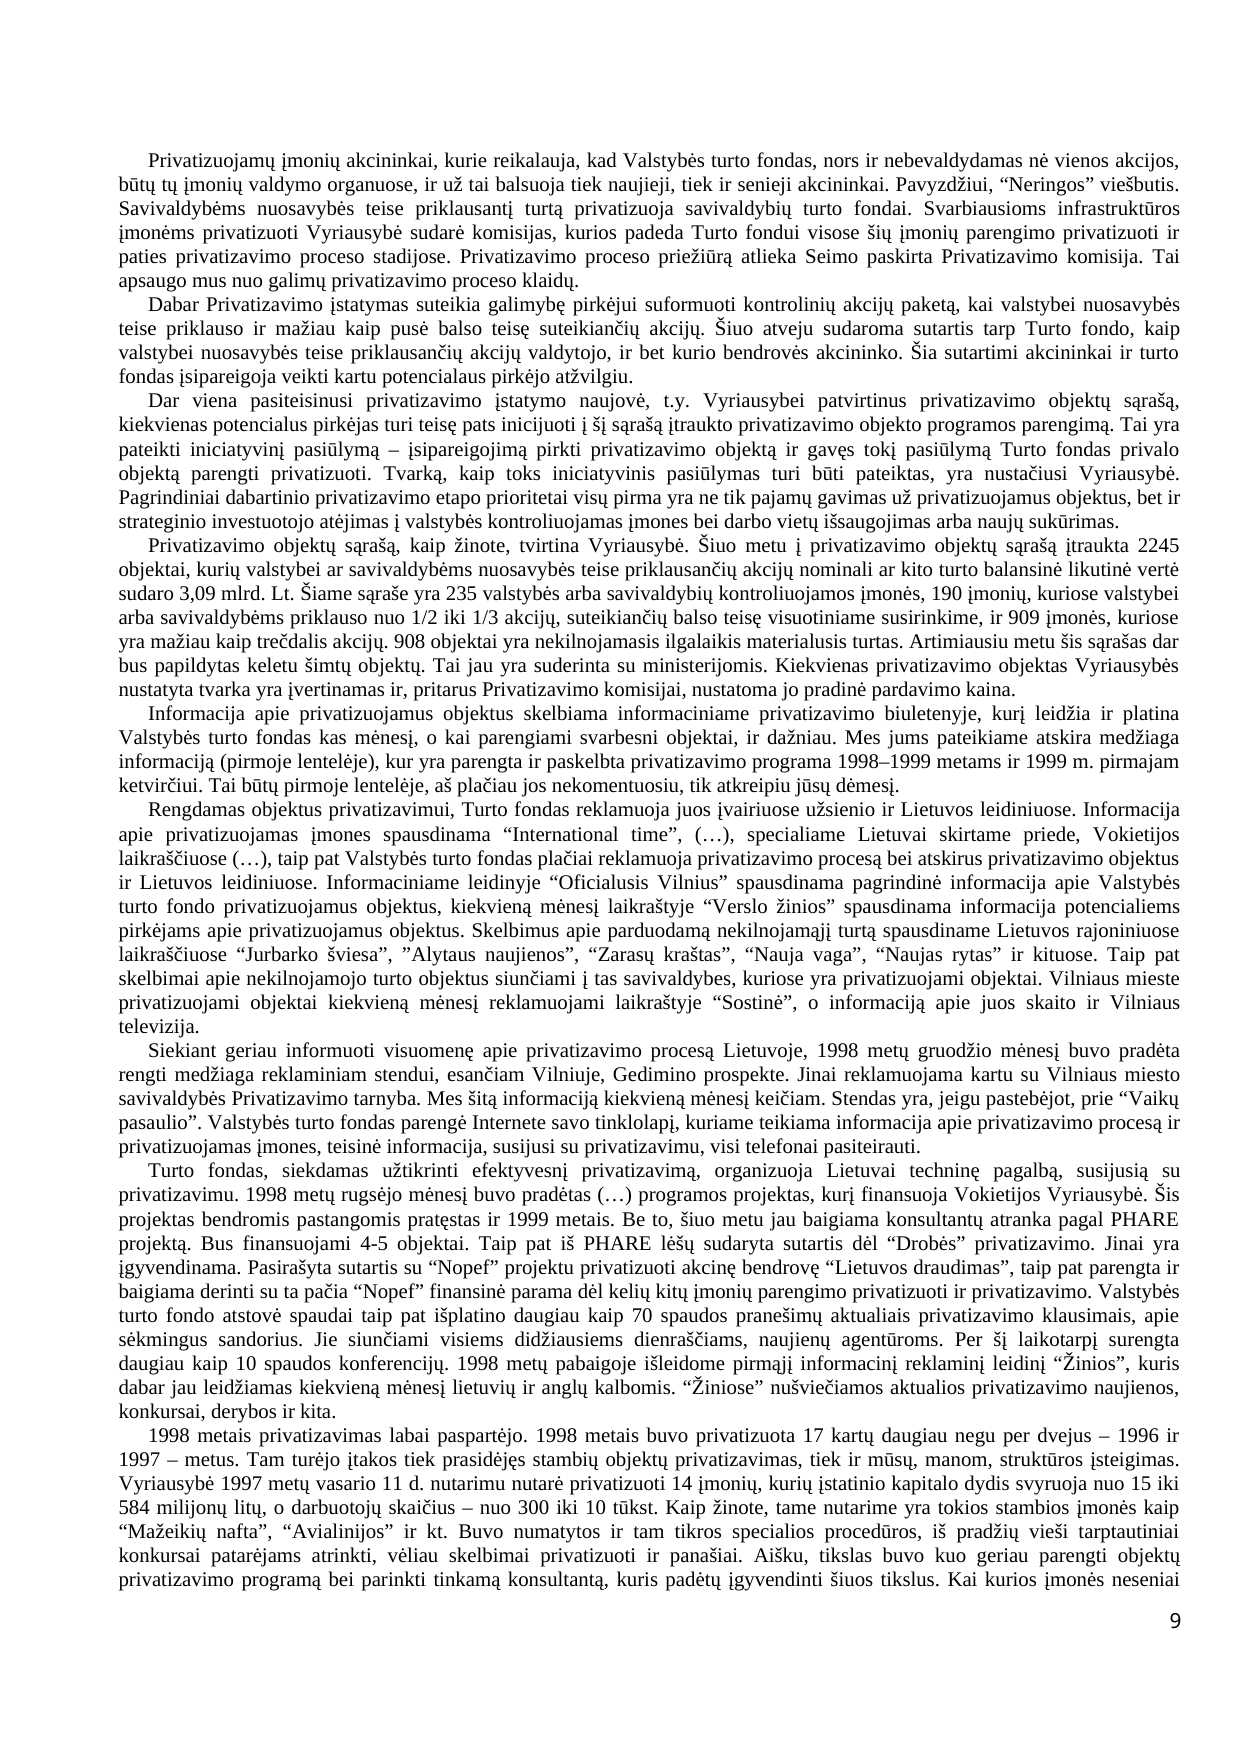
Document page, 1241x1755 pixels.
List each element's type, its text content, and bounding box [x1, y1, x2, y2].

text Dar viena pasiteisinusi privatizavimo įstatymo naujovė, t.y. Vyriausybei patvirtinus privatizavimo objektų sąrašą, kiekvienas potencialus pirkėjas turi teisę pats inicijuoti į šį sąrašą įtraukto privatizavimo objekto programos parengimą. Tai yra pateikti iniciatyvinį pasiūlymą – įsipareigojimą pirkti privatizavimo objektą ir gavęs tokį pasiūlymą Turto fondas privalo objektą parengti privatizuoti. Tvarką, kaip toks iniciatyvinis pasiūlymas turi būti pateiktas, yra nustačiusi Vyriausybė. Pagrindiniai dabartinio privatizavimo etapo prioritetai visų pirma yra ne tik pajamų gavimas už privatizuojamus objektus, bet ir strateginio investuotojo atėjimas į valstybės kontroliuojamas įmones bei darbo vietų išsaugojimas arba naujų sukūrimas. [118, 388, 1181, 533]
text Rengdamas objektus privatizavimui, Turto fondas reklamuoja juos įvairiuose užsienio ir Lietuvos leidiniuose. Informacija apie privatizuojamas įmones spausdinama “International time”, (…), specialiame Lietuvai skirtame priede, Vokietijos laikraščiuose (…), taip pat Valstybės turto fondas plačiai reklamuoja privatizavimo procesą bei atskirus privatizavimo objektus ir Lietuvos leidiniuose. Informaciniame leidinyje “Oficialusis Vilnius” spausdinama pagrindinė informacija apie Valstybės turto fondo privatizuojamus objektus, kiekvieną mėnesį laikraštyje “Verslo žinios” spausdinama informacija potencialiems pirkėjams apie privatizuojamus objektus. Skelbimus apie parduodamą nekilnojamąjį turtą spausdiname Lietuvos rajoniniuose laikraščiuose “Jurbarko šviesa”, ”Alytaus naujienos”, “Zarasų kraštas”, “Nauja vaga”, “Naujas rytas” ir kituose. Taip pat skelbimai apie nekilnojamojo turto objektus siunčiami į tas savivaldybes, kuriose yra privatizuojami objektai. Vilniaus mieste privatizuojami objektai kiekvieną mėnesį reklamuojami laikraštyje “Sostinė”, o informaciją apie juos skaito ir Vilniaus televizija. [118, 797, 1181, 1038]
text 1998 metais privatizavimas labai paspartėjo. 1998 metais buvo privatizuota 17 kartų daugiau negu per dvejus – 1996 ir 1997 – metus. Tam turėjo įtakos tiek prasidėjęs stambių objektų privatizavimas, tiek ir mūsų, manom, struktūros įsteigimas. Vyriausybė 1997 metų vasario 11 d. nutarimu nutarė privatizuoti 14 įmonių, kurių įstatinio kapitalo dydis svyruoja nuo 15 iki 584 milijonų litų, o darbuotojų skaičius – nuo 300 iki 10 tūkst. Kaip žinote, tame nutarime yra tokios stambios įmonės kaip “Mažeikių nafta”, “Avialinijos” ir kt. Buvo numatytos ir tam tikros specialios procedūros, iš pradžių vieši tarptautiniai konkursai patarėjams atrinkti, vėliau skelbimai privatizuoti ir panašiai. Aišku, tikslas buvo kuo geriau parengti objektų privatizavimo programą bei parinkti tinkamą konsultantą, kuris padėtų įgyvendinti šiuos tikslus. Kai kurios įmonės neseniai [118, 1423, 1181, 1591]
text Privatizavimo objektų sąrašą, kaip žinote, tvirtina Vyriausybė. Šiuo metu į privatizavimo objektų sąrašą įtraukta 2245 objektai, kurių valstybei ar savivaldybėms nuosavybės teise priklausančių akcijų nominali ar kito turto balansinė likutinė vertė sudaro 3,09 mlrd. Lt. Šiame sąraše yra 235 valstybės arba savivaldybių kontroliuojamos įmonės, 190 įmonių, kuriose valstybei arba savivaldybėms priklauso nuo 1/2 iki 1/3 akcijų, suteikiančių balso teisę visuotiniame susirinkime, ir 909 įmonės, kuriose yra mažiau kaip trečdalis akcijų. 908 objektai yra nekilnojamasis ilgalaikis materialusis turtas. Artimiausiu metu šis sąrašas dar bus papildytas keletu šimtų objektų. Tai jau yra suderinta su ministerijomis. Kiekvienas privatizavimo objektas Vyriausybės nustatyta tvarka yra įvertinamas ir, pritarus Privatizavimo komisijai, nustatoma jo pradinė pardavimo kaina. [118, 533, 1181, 701]
text Informacija apie privatizuojamus objektus skelbiama informaciniame privatizavimo biuletenyje, kurį leidžia ir platina Valstybės turto fondas kas mėnesį, o kai parengiami svarbesni objektai, ir dažniau. Mes jums pateikiame atskira medžiaga informaciją (pirmoje lentelėje), kur yra parengta ir paskelbta privatizavimo programa 1998–1999 metams ir 1999 m. pirmajam ketvirčiui. Tai būtų pirmoje lentelėje, aš plačiau jos nekomentuosiu, tik atkreipiu jūsų dėmesį. [118, 701, 1181, 797]
text Turto fondas, siekdamas užtikrinti efektyvesnį privatizavimą, organizuoja Lietuvai techninę pagalbą, susijusią su privatizavimu. 1998 metų rugsėjo mėnesį buvo pradėtas (…) programos projektas, kurį finansuoja Vokietijos Vyriausybė. Šis projektas bendromis pastangomis pratęstas ir 1999 metais. Be to, šiuo metu jau baigiama konsultantų atranka pagal PHARE projektą. Bus finansuojami 4-5 objektai. Taip pat iš PHARE lėšų sudaryta sutartis dėl “Drobės” privatizavimo. Jinai yra įgyvendinama. Pasirašyta sutartis su “Nopef” projektu privatizuoti akcinę bendrovę “Lietuvos draudimas”, taip pat parengta ir baigiama derinti su ta pačia “Nopef” finansinė parama dėl kelių kitų įmonių parengimo privatizuoti ir privatizavimo. Valstybės turto fondo atstovė spaudai taip pat išplatino daugiau kaip 70 spaudos pranešimų aktualiais privatizavimo klausimais, apie sėkmingus sandorius. Jie siunčiami visiems didžiausiems dienraščiams, naujienų agentūroms. Per šį laikotarpį surengta daugiau kaip 10 spaudos konferencijų. 1998 metų pabaigoje išleidome pirmąjį informacinį reklaminį leidinį “Žinios”, kuris dabar jau leidžiamas kiekvieną mėnesį lietuvių ir anglų kalbomis. “Žiniose” nušviečiamos aktualios privatizavimo naujienos, konkursai, derybos ir kita. [118, 1158, 1181, 1423]
text Siekiant geriau informuoti visuomenę apie privatizavimo procesą Lietuvoje, 1998 metų gruodžio mėnesį buvo pradėta rengti medžiaga reklaminiam stendui, esančiam Vilniuje, Gedimino prospekte. Jinai reklamuojama kartu su Vilniaus miesto savivaldybės Privatizavimo tarnyba. Mes šitą informaciją kiekvieną mėnesį keičiam. Stendas yra, jeigu pastebėjot, prie “Vaikų pasaulio”. Valstybės turto fondas parengė Internete savo tinklolapį, kuriame teikiama informacija apie privatizavimo procesą ir privatizuojamas įmones, teisinė informacija, susijusi su privatizavimu, visi telefonai pasiteirauti. [118, 1038, 1181, 1158]
text Dabar Privatizavimo įstatymas suteikia galimybę pirkėjui suformuoti kontrolinių akcijų paketą, kai valstybei nuosavybės teise priklauso ir mažiau kaip pusė balso teisę suteikiančių akcijų. Šiuo atveju sudaroma sutartis tarp Turto fondo, kaip valstybei nuosavybės teise priklausančių akcijų valdytojo, ir bet kurio bendrovės akcininko. Šia sutartimi akcininkai ir turto fondas įsipareigoja veikti kartu potencialaus pirkėjo atžvilgiu. [118, 292, 1181, 388]
text Privatizuojamų įmonių akcininkai, kurie reikalauja, kad Valstybės turto fondas, nors ir nebevaldydamas nė vienos akcijos, būtų tų įmonių valdymo organuose, ir už tai balsuoja tiek naujieji, tiek ir senieji akcininkai. Pavyzdžiui, “Neringos” viešbutis. Savivaldybėms nuosavybės teise priklausantį turtą privatizuoja savivaldybių turto fondai. Svarbiausioms infrastruktūros įmonėms privatizuoti Vyriausybė sudarė komisijas, kurios padeda Turto fondui visose šių įmonių parengimo privatizuoti ir paties privatizavimo proceso stadijose. Privatizavimo proceso priežiūrą atlieka Seimo paskirta Privatizavimo komisija. Tai apsaugo mus nuo galimų privatizavimo proceso klaidų. [118, 148, 1181, 292]
